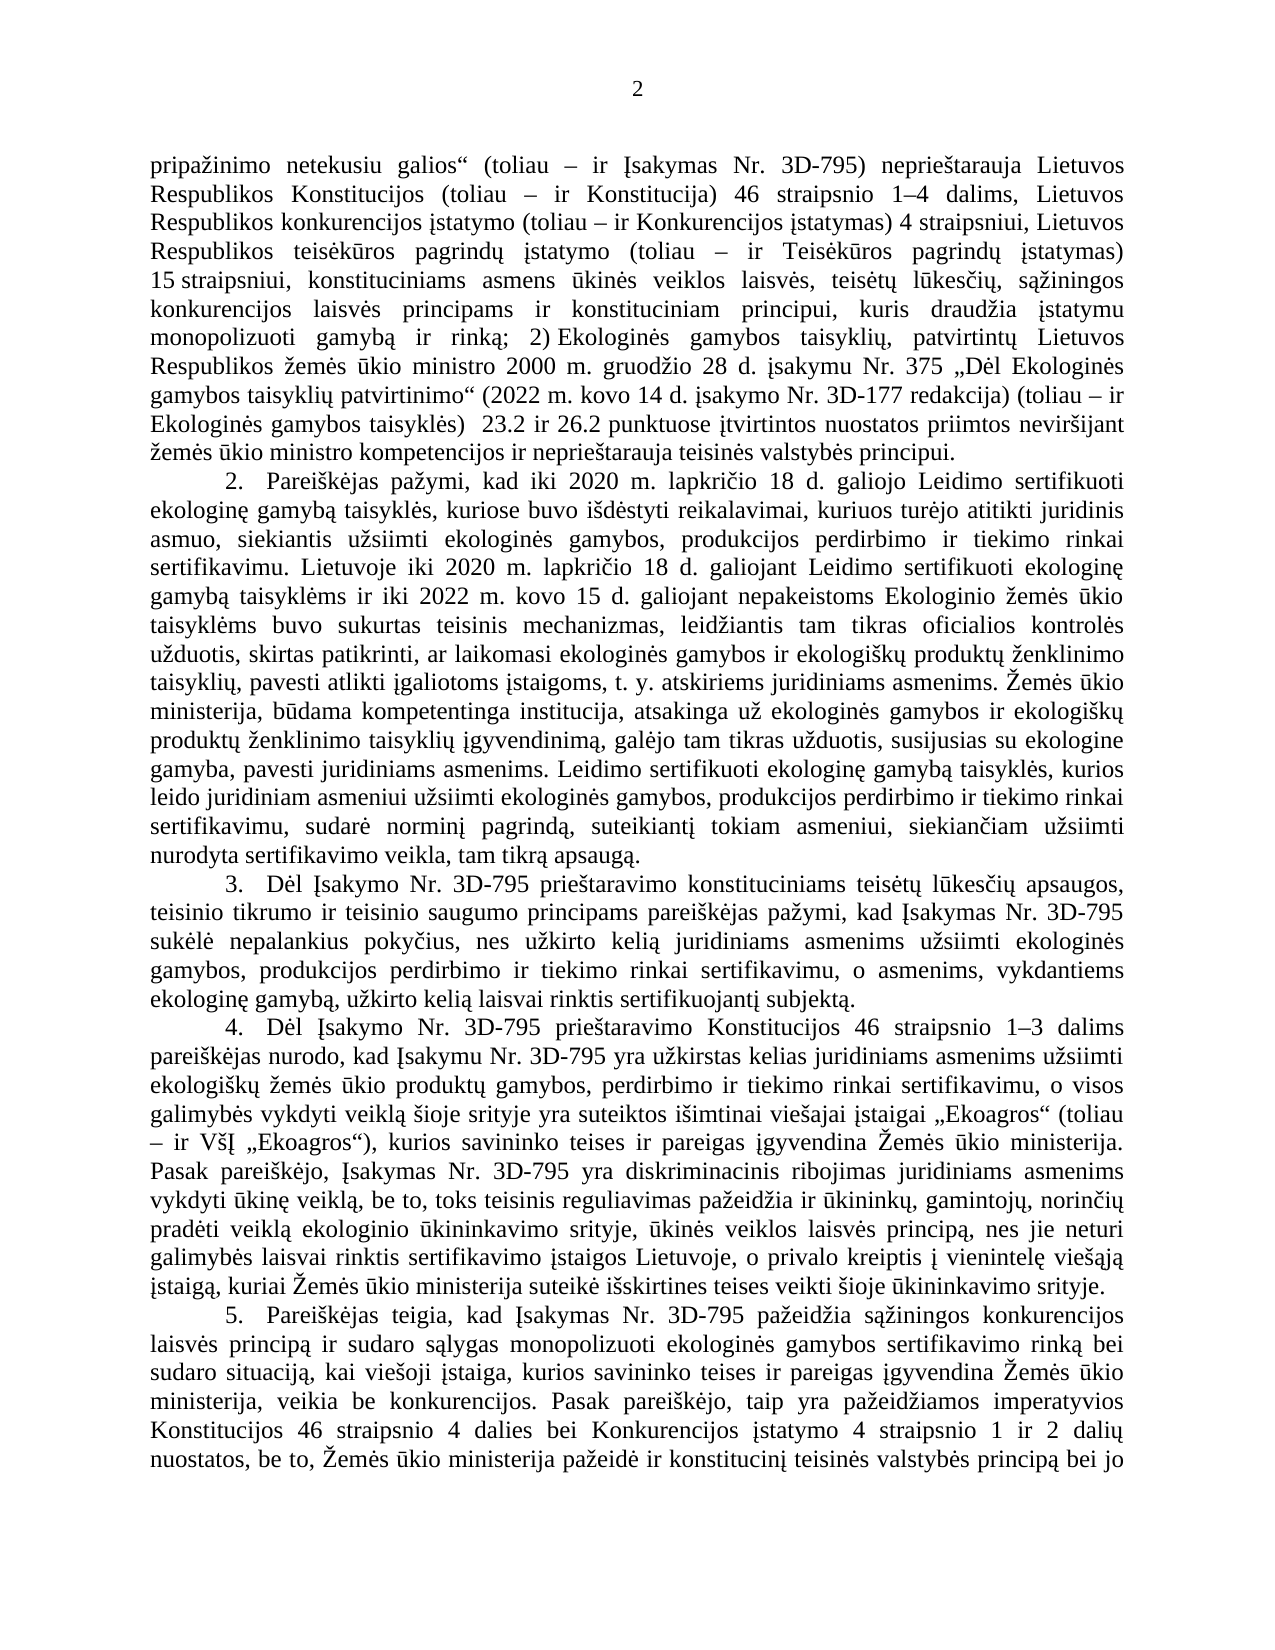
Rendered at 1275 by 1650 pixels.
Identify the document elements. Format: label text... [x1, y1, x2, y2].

text 4. Dėl Įsakymo Nr. 3D-795 prieštaravimo Konstitucijos 46 straipsnio 1–3 dalims pareiškėjas nurodo, kad Įsakymu Nr. 3D-795 yra užkirstas kelias juridiniams asmenims užsiimti ekologiškų žemės ūkio produktų gamybos, perdirbimo ir tiekimo rinkai sertifikavimu, o visos galimybės vykdyti veiklą šioje srityje yra suteiktos išimtinai viešajai įstaigai „Ekoagros“ (toliau – ir VšĮ „Ekoagros“), kurios savininko teises ir pareigas įgyvendina Žemės ūkio ministerija. Pasak pareiškėjo, Įsakymas Nr. 3D-795 yra diskriminacinis ribojimas juridiniams asmenims vykdyti ūkinę veiklą, be to, toks teisinis reguliavimas pažeidžia ir ūkininkų, gamintojų, norinčių pradėti veiklą ekologinio ūkininkavimo srityje, ūkinės veiklos laisvės principą, nes jie neturi galimybės laisvai rinktis sertifikavimo įstaigos Lietuvoje, o privalo kreiptis į vienintelę viešąją įstaigą, kuriai Žemės ūkio ministerija suteikė išskirtines teises veikti šioje ūkininkavimo srityje. [150, 1012, 1125, 1300]
text 3. Dėl Įsakymo Nr. 3D-795 prieštaravimo konstituciniams teisėtų lūkesčių apsaugos, teisinio tikrumo ir teisinio saugumo principams pareiškėjas pažymi, kad Įsakymas Nr. 3D-795 sukėlė nepalankius pokyčius, nes užkirto kelią juridiniams asmenims užsiimti ekologinės gamybos, produkcijos perdirbimo ir tiekimo rinkai sertifikavimu, o asmenims, vykdantiems ekologinę gamybą, užkirto kelią laisvai rinktis sertifikuojantį subjektą. [150, 869, 1125, 1012]
text 5. Pareiškėjas teigia, kad Įsakymas Nr. 3D-795 pažeidžia sąžiningos konkurencijos laisvės principą ir sudaro sąlygas monopolizuoti ekologinės gamybos sertifikavimo rinką bei sudaro situaciją, kai viešoji įstaiga, kurios savininko teises ir pareigas įgyvendina Žemės ūkio ministerija, veikia be konkurencijos. Pasak pareiškėjo, taip yra pažeidžiamos imperatyvios Konstitucijos 46 straipsnio 4 dalies bei Konkurencijos įstatymo 4 straipsnio 1 ir 2 dalių nuostatos, be to, Žemės ūkio ministerija pažeidė ir konstitucinį teisinės valstybės principą bei jo [150, 1300, 1125, 1472]
text 2. Pareiškėjas pažymi, kad iki 2020 m. lapkričio 18 d. galiojo Leidimo sertifikuoti ekologinę gamybą taisyklės, kuriose buvo išdėstyti reikalavimai, kuriuos turėjo atitikti juridinis asmuo, siekiantis užsiimti ekologinės gamybos, produkcijos perdirbimo ir tiekimo rinkai sertifikavimu. Lietuvoje iki 2020 m. lapkričio 18 d. galiojant Leidimo sertifikuoti ekologinę gamybą taisyklėms ir iki 2022 m. kovo 15 d. galiojant nepakeistoms Ekologinio žemės ūkio taisyklėms buvo sukurtas teisinis mechanizmas, leidžiantis tam tikras oficialios kontrolės užduotis, skirtas patikrinti, ar laikomasi ekologinės gamybos ir ekologiškų produktų ženklinimo taisyklių, pavesti atlikti įgaliotoms įstaigoms, t. y. atskiriems juridiniams asmenims. Žemės ūkio ministerija, būdama kompetentinga institucija, atsakinga už ekologinės gamybos ir ekologiškų produktų ženklinimo taisyklių įgyvendinimą, galėjo tam tikras užduotis, susijusias su ekologine gamyba, pavesti juridiniams asmenims. Leidimo sertifikuoti ekologinę gamybą taisyklės, kurios leido juridiniam asmeniui užsiimti ekologinės gamybos, produkcijos perdirbimo ir tiekimo rinkai sertifikavimu, sudarė norminį pagrindą, suteikiantį tokiam asmeniui, siekiančiam užsiimti nurodyta sertifikavimo veikla, tam tikrą apsaugą. [150, 466, 1125, 869]
text pripažinimo netekusiu galios“ (toliau – ir Įsakymas Nr. 3D-795) neprieštarauja Lietuvos Respublikos Konstitucijos (toliau – ir Konstitucija) 46 straipsnio 1–4 dalims, Lietuvos Respublikos konkurencijos įstatymo (toliau – ir Konkurencijos įstatymas) 4 straipsniui, Lietuvos Respublikos teisėkūros pagrindų įstatymo (toliau – ir Teisėkūros pagrindų įstatymas) 15 straipsniui, konstituciniams asmens ūkinės veiklos laisvės, teisėtų lūkesčių, sąžiningos konkurencijos laisvės principams ir konstituciniam principui, kuris draudžia įstatymu monopolizuoti gamybą ir rinką; 2) Ekologinės gamybos taisyklių, patvirtintų Lietuvos Respublikos žemės ūkio ministro 2000 m. gruodžio 28 d. įsakymu Nr. 375 „Dėl Ekologinės gamybos taisyklių patvirtinimo“ (2022 m. kovo 14 d. įsakymo Nr. 3D-177 redakcija) (toliau – ir Ekologinės gamybos taisyklės) 23.2 ir 26.2 punktuose įtvirtintos nuostatos priimtos neviršijant žemės ūkio ministro kompetencijos ir neprieštarauja teisinės valstybės principui. [150, 150, 1125, 466]
